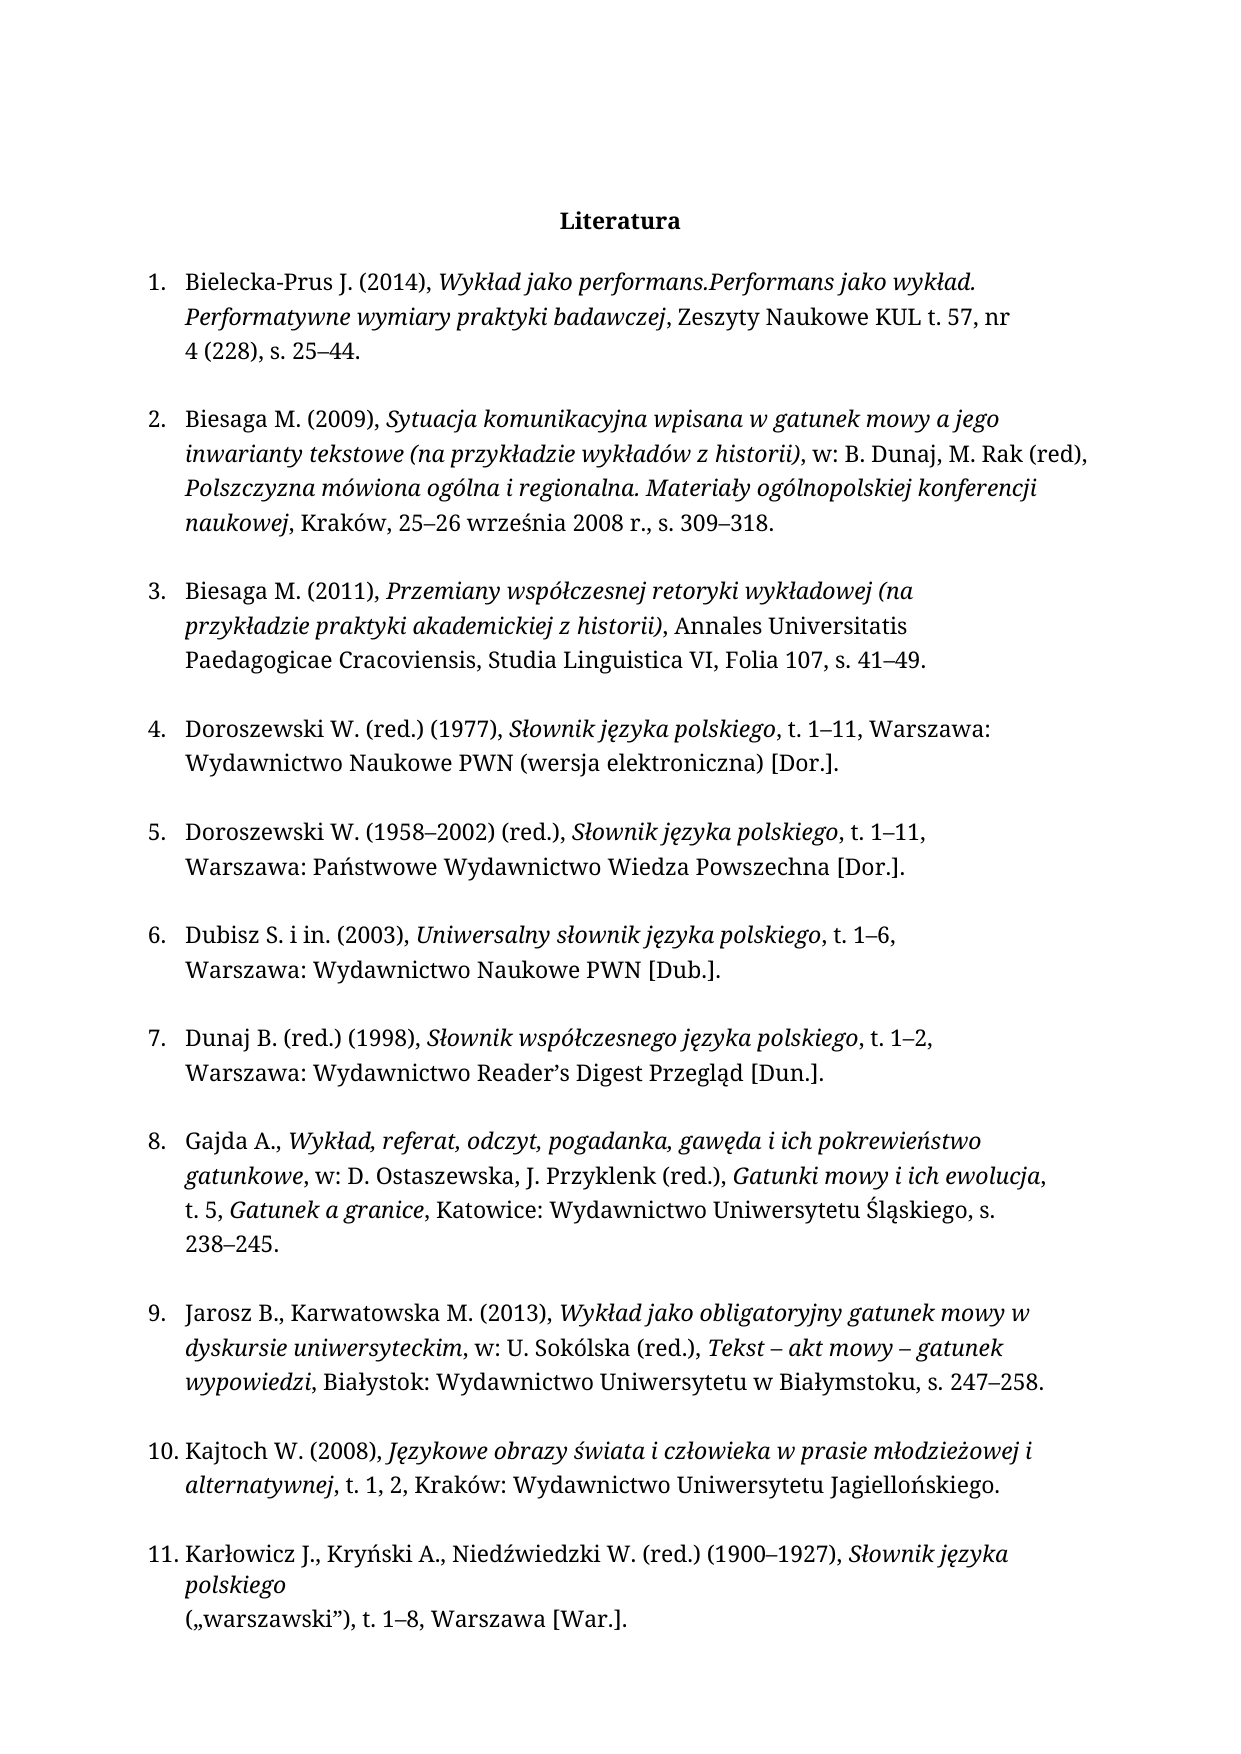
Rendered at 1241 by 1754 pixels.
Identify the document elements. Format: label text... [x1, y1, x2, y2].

list Bielecka-Prus J. (2014), Wykład jako performans.Performans jako wykład. Performatywne wymiary praktyki badawczej, Zeszyty Naukowe KUL t. 57, nr 4 (228), s. 25–44. [148, 266, 1026, 366]
list Karłowicz J., Kryński A., Niedźwiedzki W. (red.) (1900–1927), Słownik języka polskiego [148, 1538, 1105, 1600]
list Jarosz B., Karwatowska M. (2013), Wykład jako obligatoryjny gatunek mowy w dyskursie uniwersyteckim, w: U. Sokólska (red.), Tekst – akt mowy – gatunek wypowiedzi, Białystok: Wydawnictwo Uniwersytetu w Białymstoku, s. 247–258. [148, 1297, 1052, 1397]
text („warszawski”), t. 1–8, Warszawa [War.]. [185, 1603, 1105, 1634]
list Gajda A., Wykład, referat, odczyt, pogadanka, gawęda i ich pokrewieństwo gatunkowe, w: D. Ostaszewska, J. Przyklenk (red.), Gatunki mowy i ich ewolucja, t. 5, Gatunek a granice, Katowice: Wydawnictwo Uniwersytetu Śląskiego, s. 238–245. [148, 1125, 1050, 1260]
subtitle Literatura [180, 205, 1060, 236]
list Dunaj B. (red.) (1998), Słownik współczesnego języka polskiego, t. 1–2, Warszawa: Wydawnictwo Reader’s Digest Przegląd [Dun.]. [148, 1022, 968, 1088]
list Biesaga M. (2009), Sytuacja komunikacyjna wpisana w gatunek mowy a jego inwarianty tekstowe (na przykładzie wykładów z historii), w: B. Dunaj, M. Rak (red), Polszczyzna mówiona ogólna i regionalna. Materiały ogólnopolskiej konferencji naukowej, Kraków, 25–26 września 2008 r., s. 309–318. [148, 403, 1089, 538]
list Doroszewski W. (1958–2002) (red.), Słownik języka polskiego, t. 1–11, Warszawa: Państwowe Wydawnictwo Wiedza Powszechna [Dor.]. [148, 816, 976, 882]
list Kajtoch W. (2008), Językowe obrazy świata i człowieka w prasie młodzieżowej i alternatywnej, t. 1, 2, Kraków: Wydawnictwo Uniwersytetu Jagiellońskiego. [148, 1434, 1081, 1500]
list Dubisz S. i in. (2003), Uniwersalny słownik języka polskiego, t. 1–6, Warszawa: Wydawnictwo Naukowe PWN [Dub.]. [148, 919, 943, 985]
list Doroszewski W. (red.) (1977), Słownik języka polskiego, t. 1–11, Warszawa: Wydawnictwo Naukowe PWN (wersja elektroniczna) [Dor.]. [148, 713, 1074, 778]
list Biesaga M. (2011), Przemiany współczesnej retoryki wykładowej (na przykładzie praktyki akademickiej z historii), Annales Universitatis Paedagogicae Cracoviensis, Studia Linguistica VI, Folia 107, s. 41–49. [148, 575, 1021, 675]
